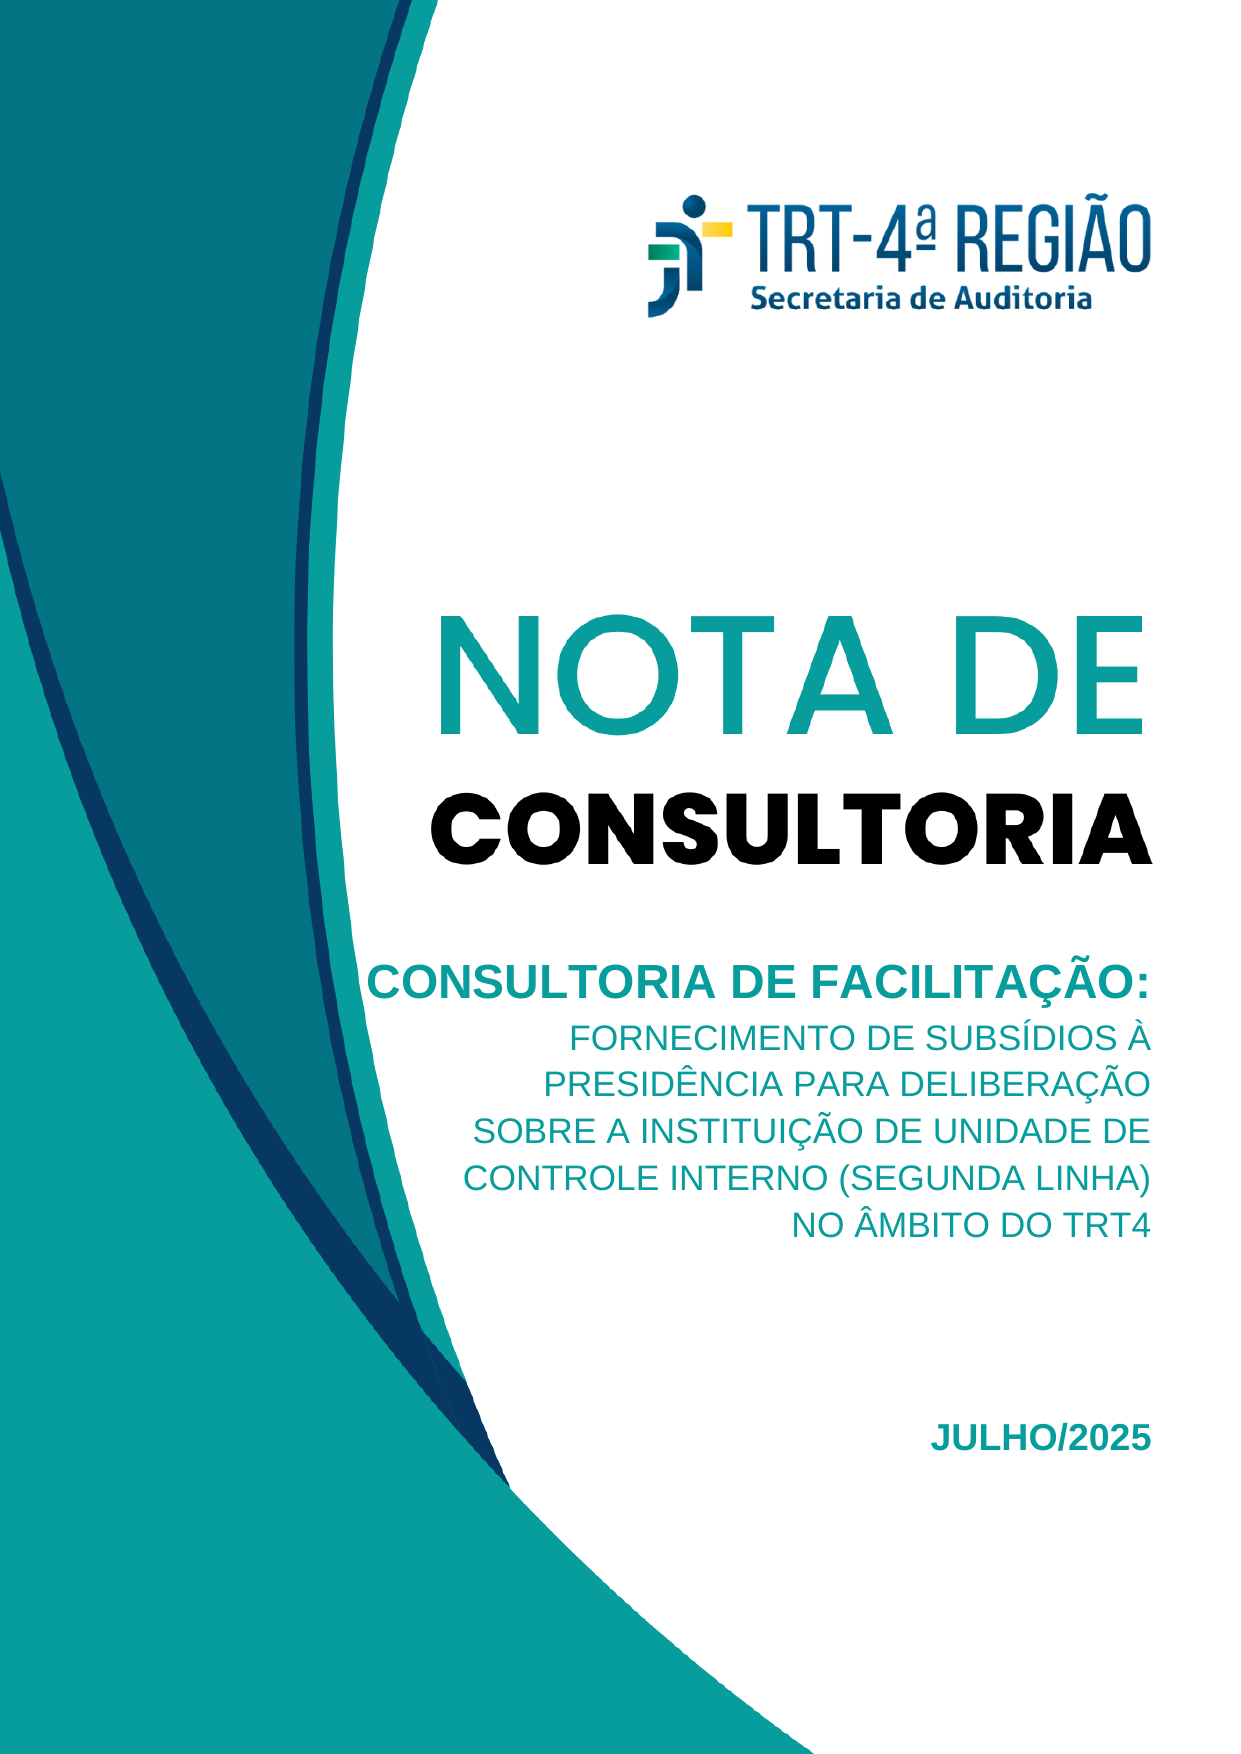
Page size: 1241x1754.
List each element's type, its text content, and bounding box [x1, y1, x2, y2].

text CONSULTORIA DE FACILITAÇÃO: [177, 953, 1151, 1008]
picture [0, 0, 1241, 1754]
text JULHO/2025 [177, 1416, 1151, 1459]
text SOBRE A INSTITUIÇÃO DE UNIDADE DE [177, 1110, 1151, 1151]
text PRESIDÊNCIA PARA DELIBERAÇÃO [177, 1063, 1151, 1104]
text FORNECIMENTO DE SUBSÍDIOS À [177, 1017, 1151, 1057]
text NO ÂMBITO DO TRT4 [177, 1204, 1151, 1244]
text CONTROLE INTERNO (SEGUNDA LINHA) [177, 1157, 1151, 1198]
